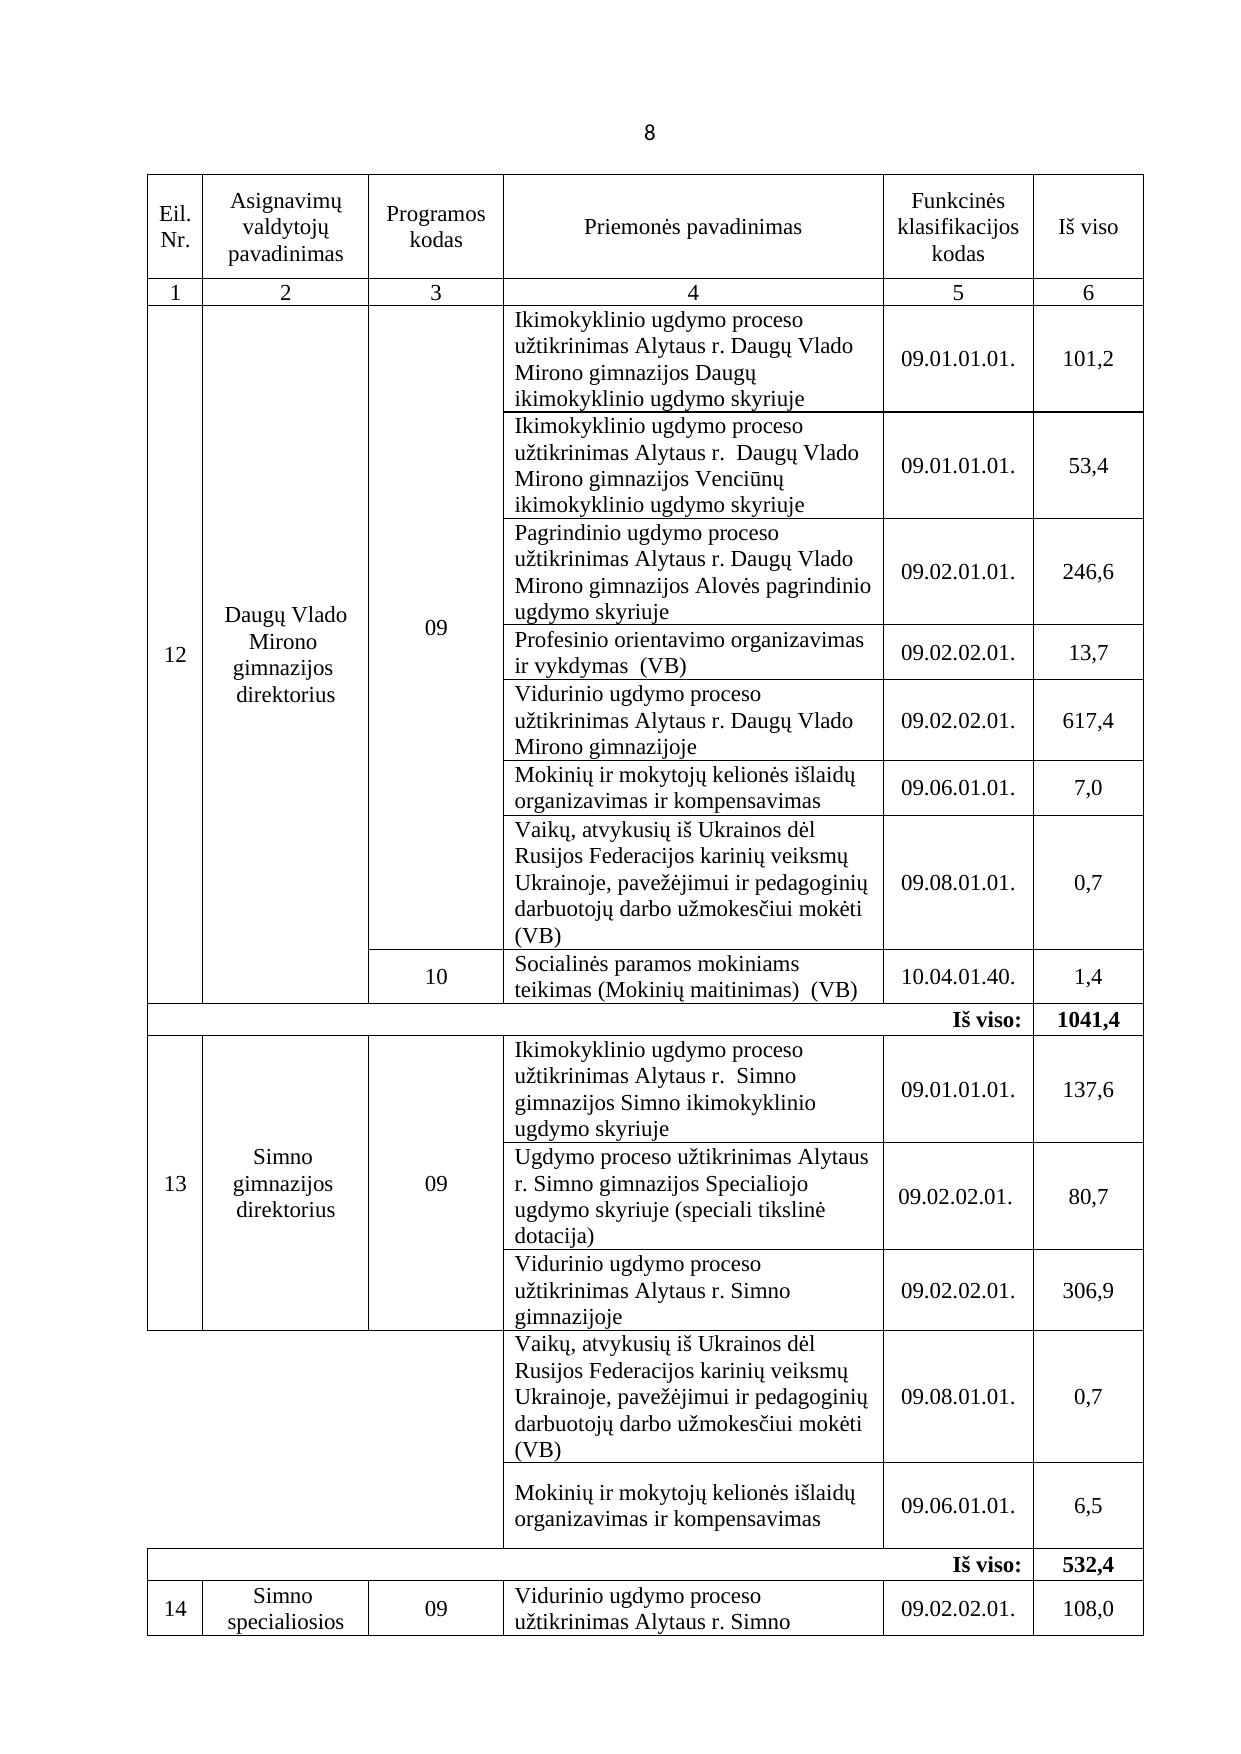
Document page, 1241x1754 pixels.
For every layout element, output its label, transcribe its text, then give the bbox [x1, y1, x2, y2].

table_cell Simno gimnazijos direktorius [203, 1036, 368, 1329]
table_cell 532,4 [1034, 1549, 1143, 1580]
table_cell 14 [148, 1581, 202, 1635]
table_cell 1041,4 [1034, 1004, 1143, 1035]
table_cell 09.02.02.01. [884, 625, 1033, 679]
table_cell Daugų Vlado Mirono gimnazijos direktorius [203, 306, 368, 1003]
table_cell Iš viso: [148, 1549, 1033, 1580]
table_header Funkcinės klasifikacijos kodas [884, 175, 1033, 278]
table_cell Iš viso: [148, 1004, 1033, 1035]
table_cell 617,4 [1034, 680, 1143, 759]
table_cell 13 [148, 1036, 202, 1329]
table_cell 09.01.01.01. [884, 306, 1033, 411]
table_cell Simno specialiosios [203, 1581, 368, 1635]
table_cell 0,7 [1034, 1331, 1143, 1462]
table_cell Mokinių ir mokytojų kelionės išlaidų organizavimas ir kompensavimas [504, 1463, 883, 1548]
table_cell 53,4 [1034, 413, 1143, 518]
table_cell Vidurinio ugdymo proceso užtikrinimas Alytaus r. Daugų Vlado Mirono gimnazijoje [504, 680, 883, 759]
table_cell 246,6 [1034, 519, 1143, 624]
table_cell Socialinės paramos mokiniams teikimas (Mokinių maitinimas) (VB) [504, 950, 883, 1003]
table_header Asignavimų valdytojų pavadinimas [203, 175, 368, 278]
table_cell 5 [884, 279, 1033, 305]
table_cell Ikimokyklinio ugdymo proceso užtikrinimas Alytaus r. Daugų Vlado Mirono gimnazijos Venciūnų ikimokyklinio ugdymo skyriuje [504, 413, 883, 518]
table_cell 09.08.01.01. [884, 816, 1033, 949]
table_cell 2 [203, 279, 368, 305]
table_cell 09.02.02.01. [884, 1581, 1033, 1635]
table_cell 09.06.01.01. [884, 1463, 1033, 1548]
table_cell 09.08.01.01. [884, 1331, 1033, 1462]
table_cell 13,7 [1034, 625, 1143, 679]
table_cell Ikimokyklinio ugdymo proceso užtikrinimas Alytaus r. Daugų Vlado Mirono gimnazijos Daugų ikimokyklinio ugdymo skyriuje [504, 306, 883, 411]
table_cell 09 [369, 1036, 503, 1329]
table_cell 101,2 [1034, 306, 1143, 411]
table_cell Mokinių ir mokytojų kelionės išlaidų organizavimas ir kompensavimas [504, 761, 883, 814]
table_cell 10 [369, 950, 503, 1003]
table_cell Ugdymo proceso užtikrinimas Alytaus r. Simno gimnazijos Specialiojo ugdymo skyriuje (speciali tikslinė dotacija) [504, 1143, 883, 1249]
table_header Programos kodas [369, 175, 503, 278]
table_cell 3 [369, 279, 503, 305]
table_cell 306,9 [1034, 1250, 1143, 1329]
table_cell 09.02.01.01. [884, 519, 1033, 624]
table_cell Vidurinio ugdymo proceso užtikrinimas Alytaus r. Simno [504, 1581, 883, 1635]
table_header Iš viso [1034, 175, 1143, 278]
table_cell 09.02.02.01. [884, 1250, 1033, 1329]
table_cell 1 [148, 279, 202, 305]
table_cell Vidurinio ugdymo proceso užtikrinimas Alytaus r. Simno gimnazijoje [504, 1250, 883, 1329]
table_cell Vaikų, atvykusių iš Ukrainos dėl Rusijos Federacijos karinių veiksmų Ukrainoje, pavežėjimui ir pedagoginių darbuotojų darbo užmokesčiui mokėti (VB) [504, 816, 883, 949]
table_cell 09.02.02.01. [884, 680, 1033, 759]
table_cell 09 [369, 306, 503, 949]
table_cell 1,4 [1034, 950, 1143, 1003]
table_cell Vaikų, atvykusių iš Ukrainos dėl Rusijos Federacijos karinių veiksmų Ukrainoje, pavežėjimui ir pedagoginių darbuotojų darbo užmokesčiui mokėti (VB) [504, 1331, 883, 1462]
table_cell 0,7 [1034, 816, 1143, 949]
table_cell 09.01.01.01. [884, 413, 1033, 518]
table_cell 6 [1034, 279, 1143, 305]
table_cell 09.02.02.01. [884, 1143, 1033, 1249]
table_cell Profesinio orientavimo organizavimas ir vykdymas (VB) [504, 625, 883, 679]
table_header Eil. Nr. [148, 175, 202, 278]
table_cell Pagrindinio ugdymo proceso užtikrinimas Alytaus r. Daugų Vlado Mirono gimnazijos Alovės pagrindinio ugdymo skyriuje [504, 519, 883, 624]
table_cell 7,0 [1034, 761, 1143, 814]
table_cell Ikimokyklinio ugdymo proceso užtikrinimas Alytaus r. Simno gimnazijos Simno ikimokyklinio ugdymo skyriuje [504, 1036, 883, 1142]
table_cell 09 [369, 1581, 503, 1635]
table_cell 6,5 [1034, 1463, 1143, 1548]
table_cell 12 [148, 306, 202, 1003]
table_cell 80,7 [1034, 1143, 1143, 1249]
table_cell 137,6 [1034, 1036, 1143, 1142]
table_cell 108,0 [1034, 1581, 1143, 1635]
table_cell 10.04.01.40. [884, 950, 1033, 1003]
table_header Priemonės pavadinimas [504, 175, 883, 278]
table_cell 09.01.01.01. [884, 1036, 1033, 1142]
table_cell 09.06.01.01. [884, 761, 1033, 814]
table_cell 4 [504, 279, 883, 305]
